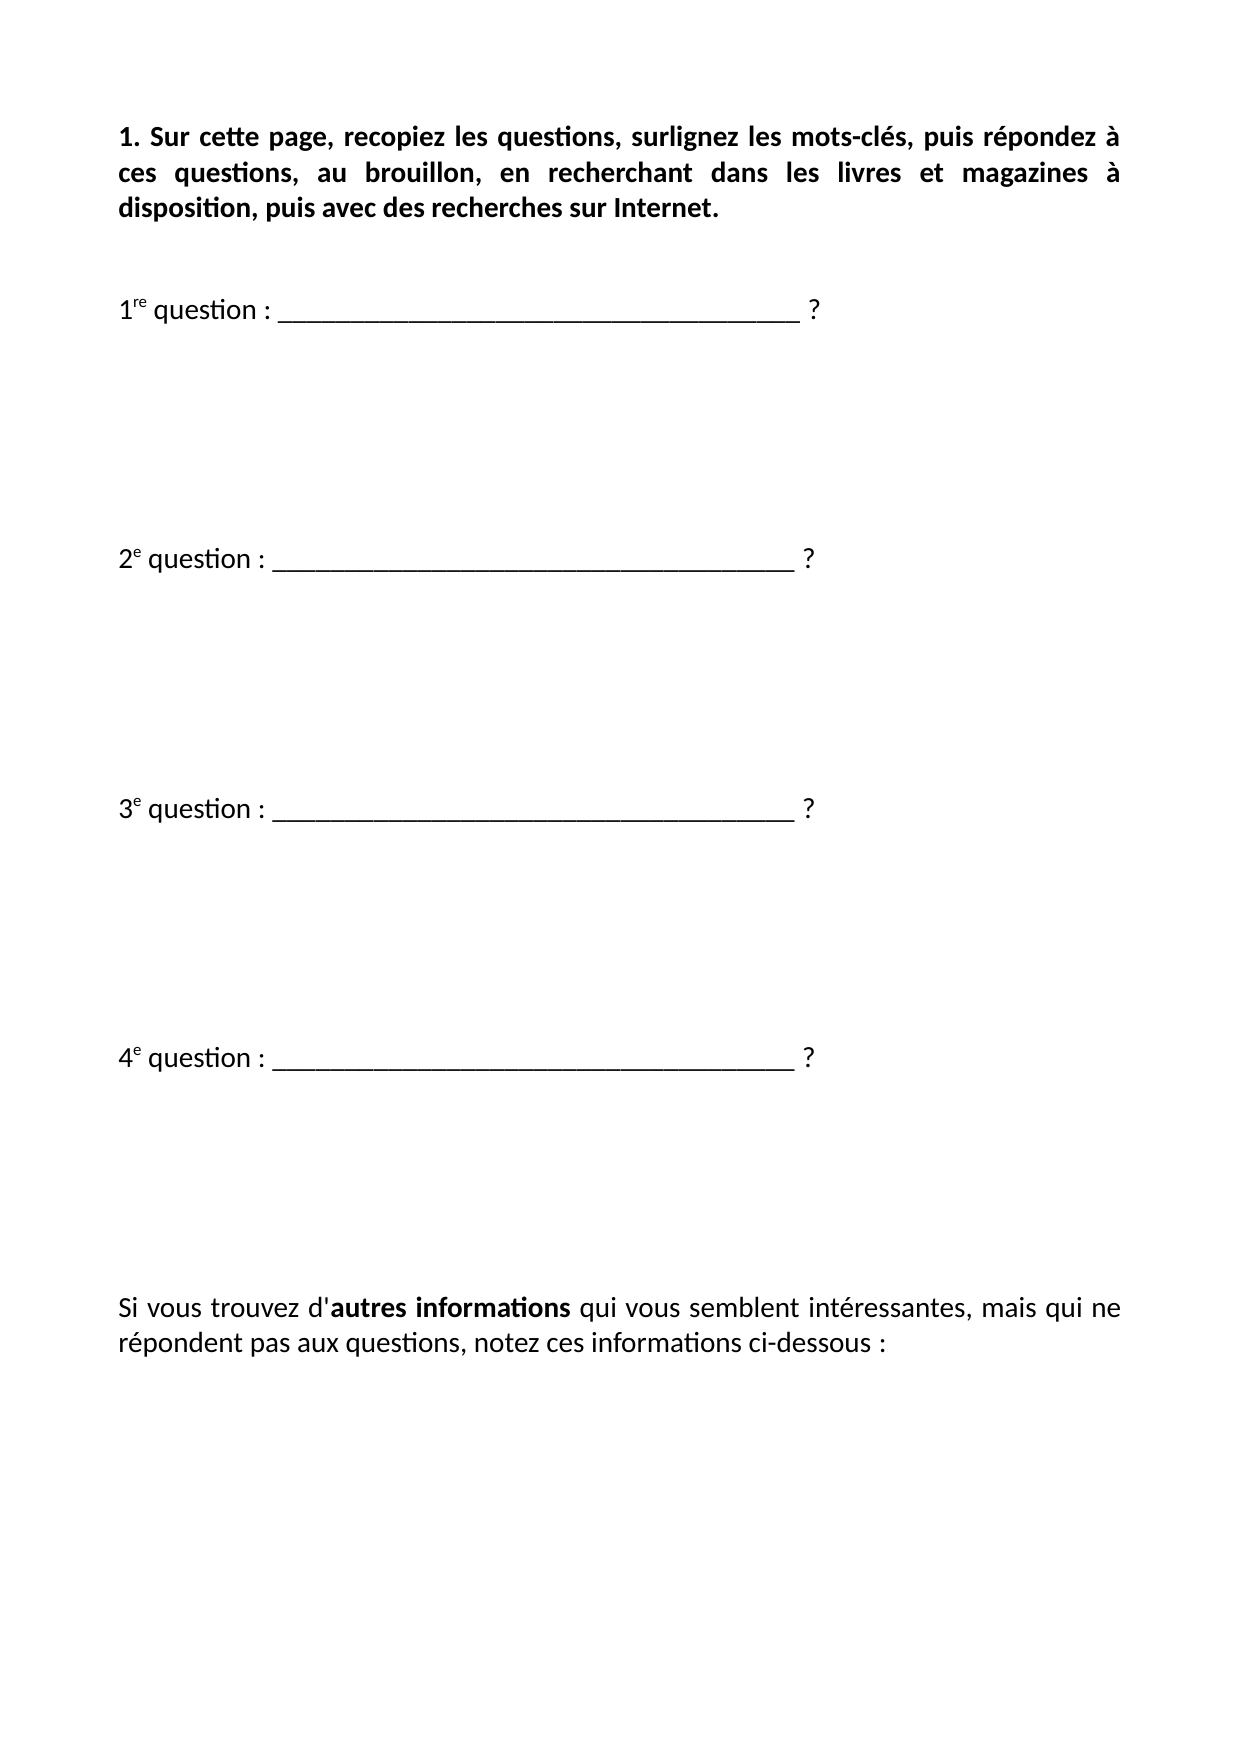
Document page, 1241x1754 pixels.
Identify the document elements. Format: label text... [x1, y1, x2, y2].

text Si vous trouvez d'autres informations qui vous semblent intéressantes, mais qui ne répondent pas aux questions, notez ces informations ci-dessous : [118, 1289, 1122, 1360]
text 2e question : ____________________________________ ? [118, 541, 1122, 576]
text 3e question : ____________________________________ ? [118, 790, 1122, 826]
text 1re question : ____________________________________ ? [118, 291, 1122, 327]
text 4e question : ____________________________________ ? [118, 1039, 1122, 1075]
text 1. Sur cette page, recopiez les questions, surlignez les mots-clés, puis répondez à ces questions, au brouillon, en recherchant dans les livres et magazines à disposition, puis avec des recherches sur Internet. [118, 118, 1122, 225]
